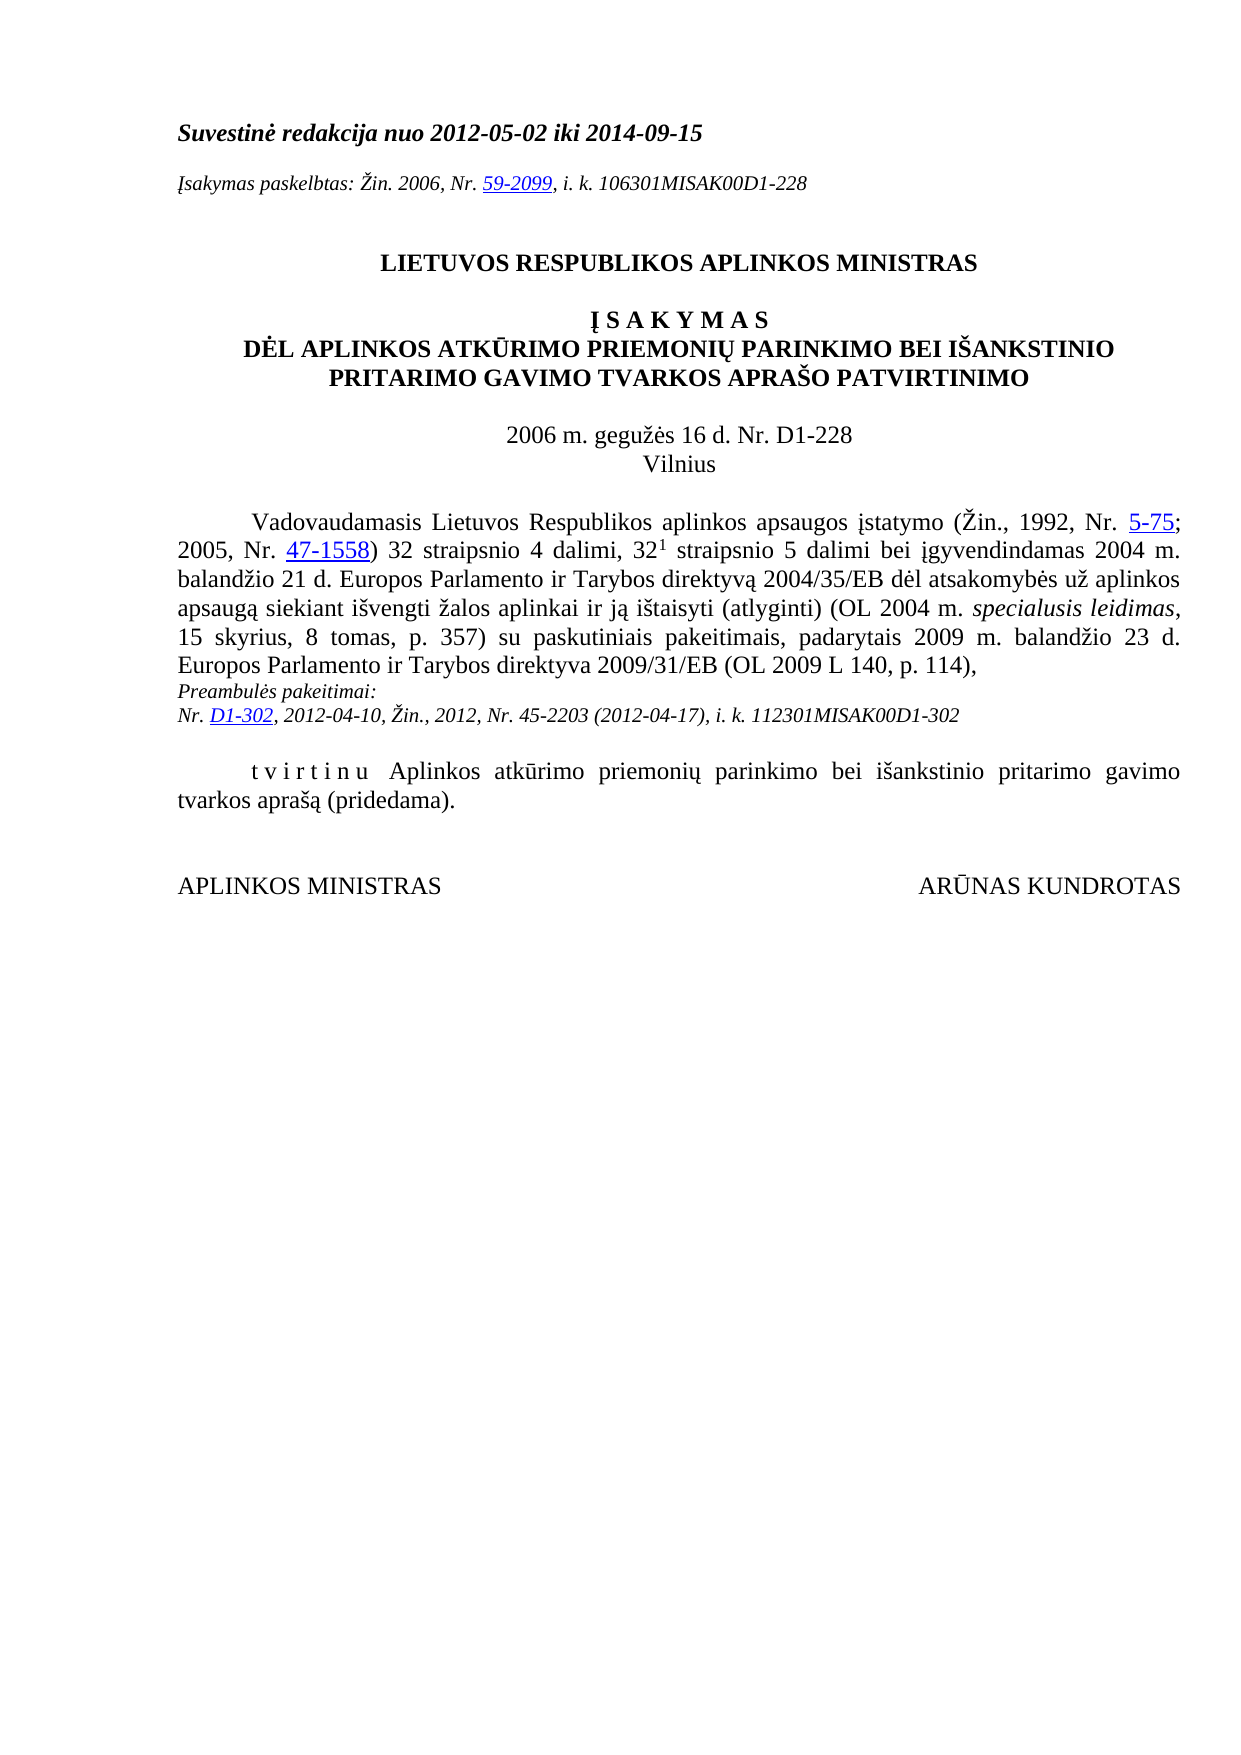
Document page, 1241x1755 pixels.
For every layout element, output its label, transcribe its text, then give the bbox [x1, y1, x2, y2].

text DĖL APLINKOS ATKŪRIMO PRIEMONIŲ PARINKIMO BEI IŠANKSTINIO PRITARIMO GAVIMO TVARKOS APRAŠO PATVIRTINIMO [177, 334, 1181, 392]
text Vadovaudamasis Lietuvos Respublikos aplinkos apsaugos įstatymo (Žin., 1992, Nr. 5-75; 2005, Nr. 47-1558) 32 straipsnio 4 dalimi, 321 straipsnio 5 dalimi bei įgyvendindamas 2004 m. balandžio 21 d. Europos Parlamento ir Tarybos direktyvą 2004/35/EB dėl atsakomybės už aplinkos apsaugą siekiant išvengti žalos aplinkai ir ją ištaisyti (atlyginti) (OL 2004 m. specialusis leidimas, 15 skyrius, 8 tomas, p. 357) su paskutiniais pakeitimais, padarytais 2009 m. balandžio 23 d. Europos Parlamento ir Tarybos direktyva 2009/31/EB (OL 2009 L 140, p. 114), [177, 507, 1181, 679]
text Nr. D1-302, 2012-04-10, Žin., 2012, Nr. 45-2203 (2012-04-17), i. k. 112301MISAK00D1-302 [177, 703, 1181, 727]
text Vilnius [177, 449, 1181, 478]
text tvirtinu Aplinkos atkūrimo priemonių parinkimo bei išankstinio pritarimo gavimo tvarkos aprašą (pridedama). [177, 756, 1181, 813]
text Suvestinė redakcija nuo 2012-05-02 iki 2014-09-15 [177, 118, 1181, 147]
text LIETUVOS RESPUBLIKOS APLINKOS MINISTRAS [177, 248, 1181, 277]
text APLINKOS MINISTRAS ARŪNAS KUNDROTAS [177, 871, 1181, 900]
text Įsakymas paskelbtas: Žin. 2006, Nr. 59-2099, i. k. 106301MISAK00D1-228 [177, 171, 1181, 195]
text Preambulės pakeitimai: [177, 679, 1181, 703]
text 2006 m. gegužės 16 d. Nr. D1-228 [177, 420, 1181, 449]
text Į S A K Y M A S [177, 305, 1181, 334]
